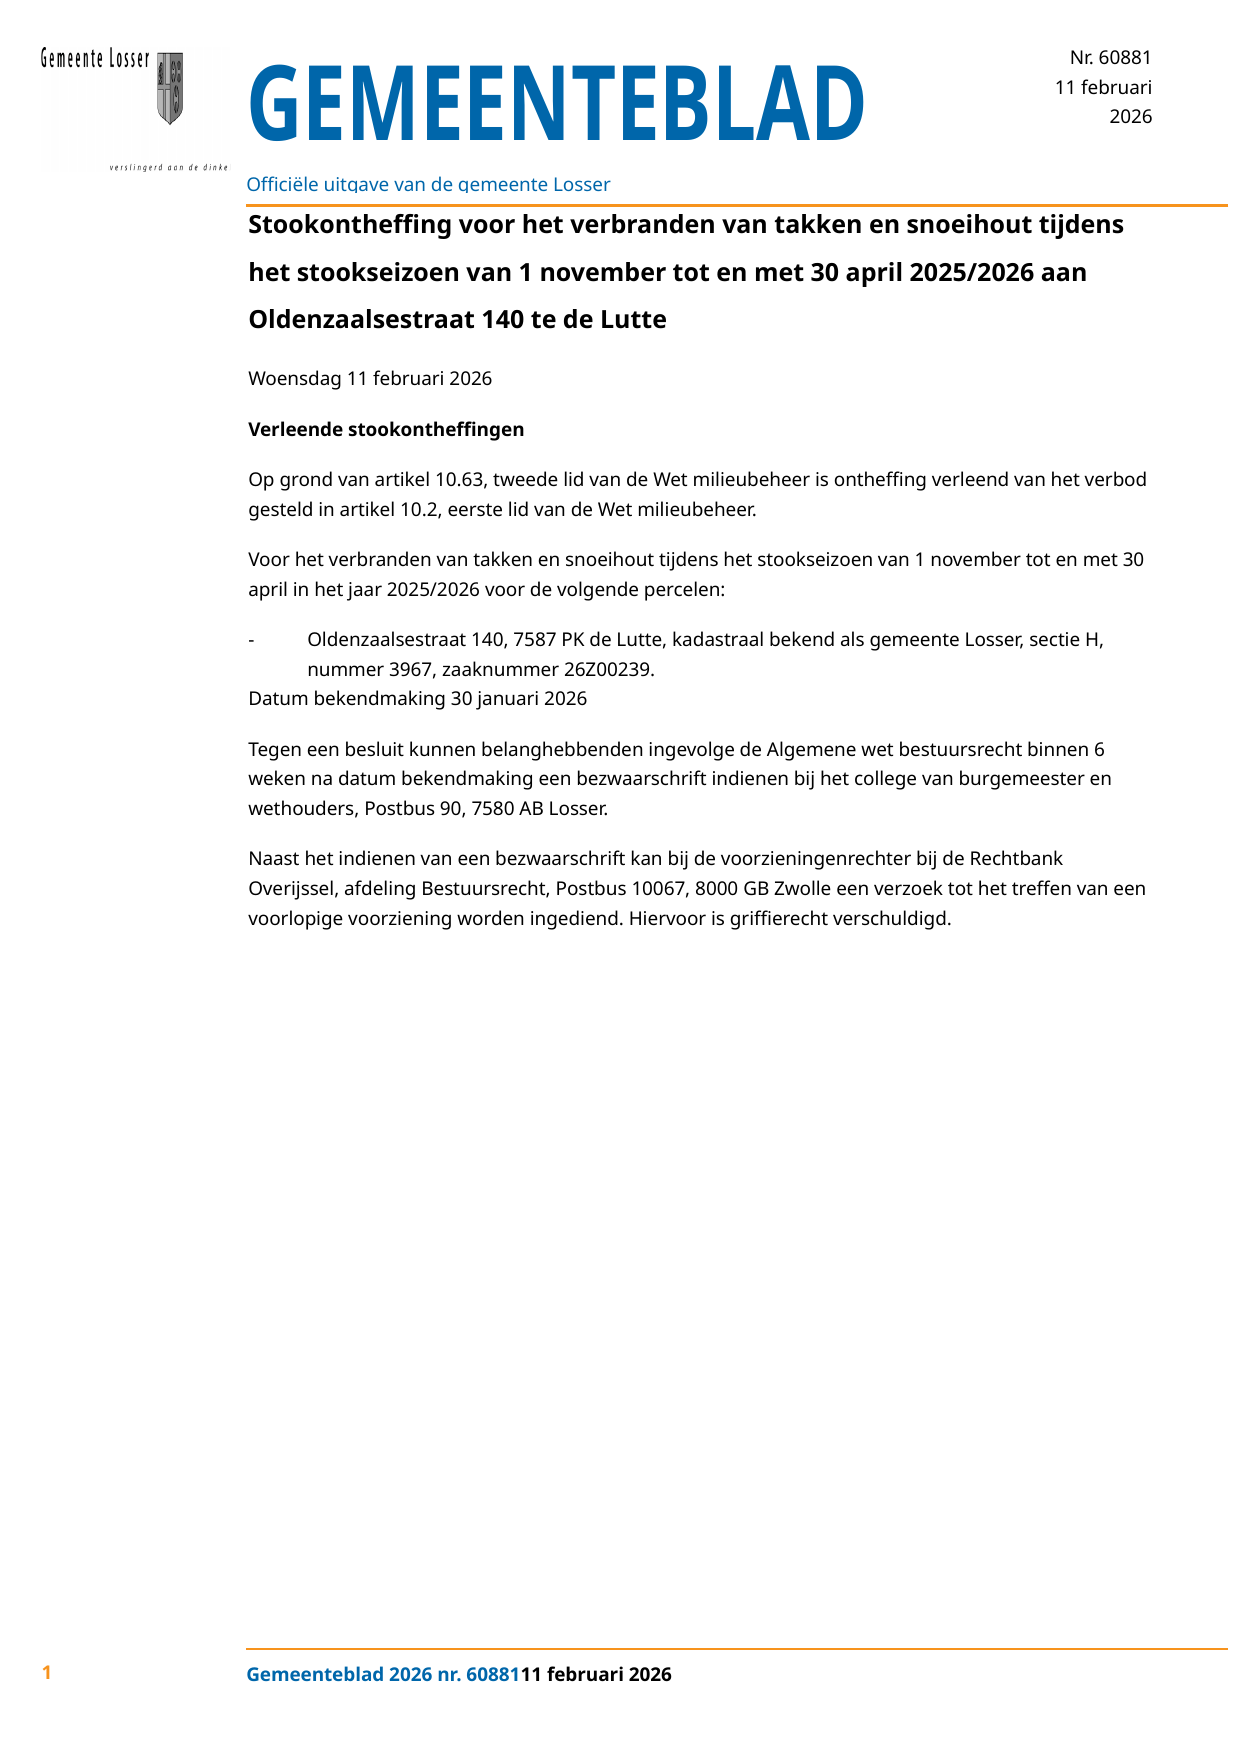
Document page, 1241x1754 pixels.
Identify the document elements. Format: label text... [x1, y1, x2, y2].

text Tegen een besluit kunnen belanghebbenden ingevolge de Algemene wet bestuursrecht binnen 6 weken na datum bekendmaking een bezwaarschrift indienen bij het college van burgemeester en wethouders, Postbus 90, 7580 AB Losser. [248, 736, 1152, 821]
text Naast het indienen van een bezwaarschrift kan bij de voorzieningenrechter bij de Rechtbank Overijssel, afdeling Bestuursrecht, Postbus 10067, 8000 GB Zwolle een verzoek tot het treffen van een voorlopige voorziening worden ingediend. Hiervoor is griffierecht verschuldigd. [248, 846, 1152, 930]
text Stookontheffing voor het verbranden van takken en snoeihout tijdens het stookseizoen van 1 november tot en met 30 april 2025/2026 aan Oldenzaalsestraat 140 te de Lutte [248, 207, 1152, 336]
text Voor het verbranden van takken en snoeihout tijdens het stookseizoen van 1 november tot en met 30 april in het jaar 2025/2026 voor de volgende percelen: [248, 546, 1152, 602]
list Oldenzaalsestraat 140, 7587 PK de Lutte, kadastraal bekend als gemeente Losser, sectie H, nummer 3967, zaaknummer 26Z00239. [248, 626, 1152, 682]
picture [41, 47, 231, 172]
text Op grond van artikel 10.63, tweede lid van de Wet milieubeheer is ontheffing verleend van het verbod gesteld in artikel 10.2, eerste lid van de Wet milieubeheer. [248, 466, 1152, 522]
text Woensdag 11 februari 2026 [248, 366, 1152, 391]
text Datum bekendmaking 30 januari 2026 [248, 686, 1152, 711]
text Verleende stookontheffingen [248, 416, 1152, 442]
